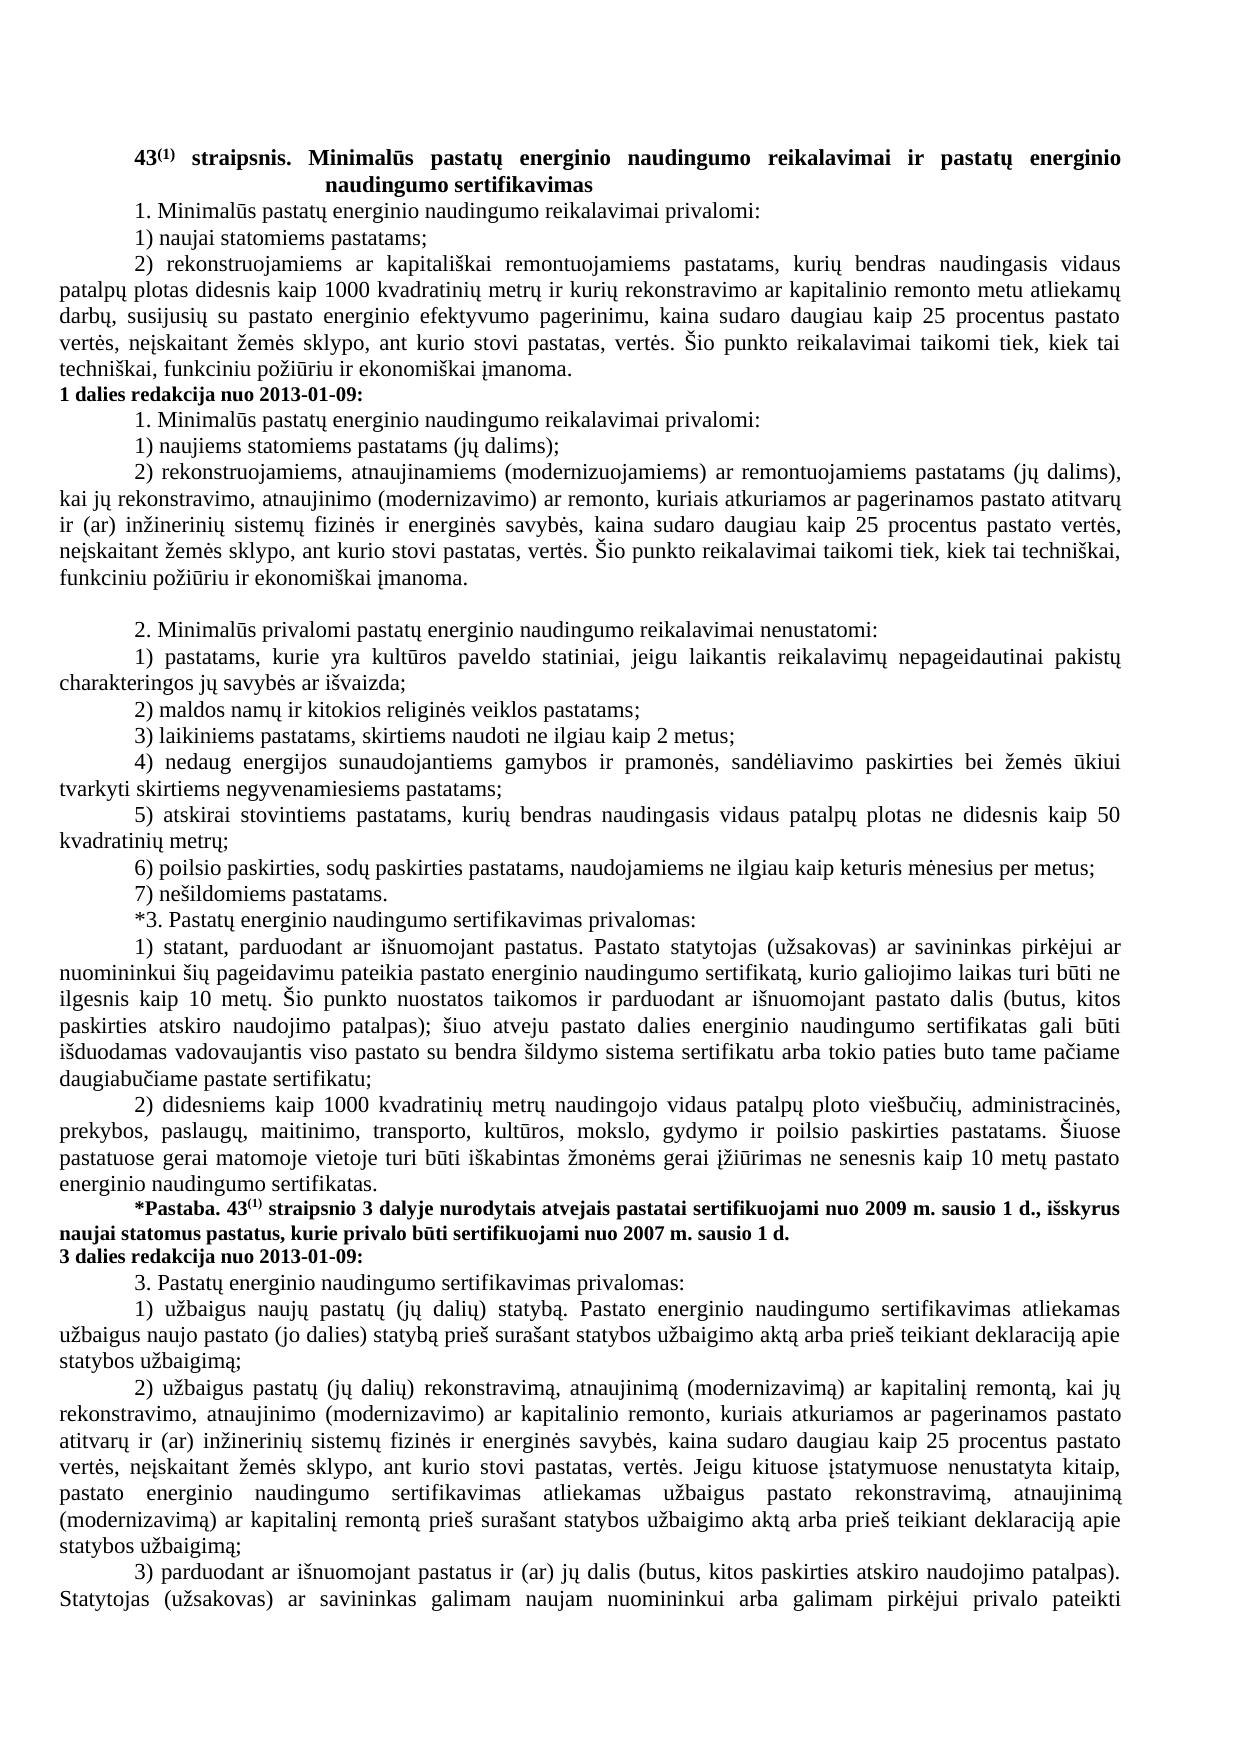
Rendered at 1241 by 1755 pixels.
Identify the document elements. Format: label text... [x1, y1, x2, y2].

text 1 dalies redakcija nuo 2013-01-09: [59, 382, 1122, 406]
text 3. Pastatų energinio naudingumo sertifikavimas privalomas: [59, 1268, 1122, 1295]
text 1. Minimalūs pastatų energinio naudingumo reikalavimai privalomi: [59, 406, 1122, 432]
text *3. Pastatų energinio naudingumo sertifikavimas privalomas: [59, 906, 1122, 933]
text *Pastaba. 43(1) straipsnio 3 dalyje nurodytais atvejais pastatai sertifikuojami nuo 2009 m. sausio 1 d., išskyrus naujai statomus pastatus, kurie privalo būti sertifikuojami nuo 2007 m. sausio 1 d. [59, 1196, 1122, 1244]
text 7) nešildomiems pastatams. [59, 880, 1122, 906]
text 2) rekonstruojamiems, atnaujinamiems (modernizuojamiems) ar remontuojamiems pastatams (jų dalims), kai jų rekonstravimo, atnaujinimo (modernizavimo) ar remonto, kuriais atkuriamos ar pagerinamos pastato atitvarų ir (ar) inžinerinių sistemų fizinės ir energinės savybės, kaina sudaro daugiau kaip 25 procentus pastato vertės, neįskaitant žemės sklypo, ant kurio stovi pastatas, vertės. Šio punkto reikalavimai taikomi tiek, kiek tai techniškai, funkciniu požiūriu ir ekonomiškai įmanoma. [59, 458, 1122, 590]
text 2) maldos namų ir kitokios religinės veiklos pastatams; [59, 696, 1122, 722]
text 1) statant, parduodant ar išnuomojant pastatus. Pastato statytojas (užsakovas) ar savininkas pirkėjui ar nuomininkui šių pageidavimu pateikia pastato energinio naudingumo sertifikatą, kurio galiojimo laikas turi būti ne ilgesnis kaip 10 metų. Šio punkto nuostatos taikomos ir parduodant ar išnuomojant pastato dalis (butus, kitos paskirties atskiro naudojimo patalpas); šiuo atveju pastato dalies energinio naudingumo sertifikatas gali būti išduodamas vadovaujantis viso pastato su bendra šildymo sistema sertifikatu arba tokio paties buto tame pačiame daugiabučiame pastate sertifikatu; [59, 933, 1122, 1091]
text 1) naujai statomiems pastatams; [59, 223, 1122, 250]
text 3 dalies redakcija nuo 2013-01-09: [59, 1244, 1122, 1268]
text 3) parduodant ar išnuomojant pastatus ir (ar) jų dalis (butus, kitos paskirties atskiro naudojimo patalpas). Statytojas (užsakovas) ar savininkas galimam naujam nuomininkui arba galimam pirkėjui privalo pateikti [59, 1558, 1122, 1611]
text 2. Minimalūs privalomi pastatų energinio naudingumo reikalavimai nenustatomi: [59, 617, 1122, 643]
text 2) rekonstruojamiems ar kapitališkai remontuojamiems pastatams, kurių bendras naudingasis vidaus patalpų plotas didesnis kaip 1000 kvadratinių metrų ir kurių rekonstravimo ar kapitalinio remonto metu atliekamų darbų, susijusių su pastato energinio efektyvumo pagerinimu, kaina sudaro daugiau kaip 25 procentus pastato vertės, neįskaitant žemės sklypo, ant kurio stovi pastatas, vertės. Šio punkto reikalavimai taikomi tiek, kiek tai techniškai, funkciniu požiūriu ir ekonomiškai įmanoma. [59, 250, 1122, 382]
text 1) užbaigus naujų pastatų (jų dalių) statybą. Pastato energinio naudingumo sertifikavimas atliekamas užbaigus naujo pastato (jo dalies) statybą prieš surašant statybos užbaigimo aktą arba prieš teikiant deklaraciją apie statybos užbaigimą; [59, 1295, 1122, 1374]
text 5) atskirai stovintiems pastatams, kurių bendras naudingasis vidaus patalpų plotas ne didesnis kaip 50 kvadratinių metrų; [59, 801, 1122, 854]
text 2) užbaigus pastatų (jų dalių) rekonstravimą, atnaujinimą (modernizavimą) ar kapitalinį remontą, kai jų rekonstravimo, atnaujinimo (modernizavimo) ar kapitalinio remonto, kuriais atkuriamos ar pagerinamos pastato atitvarų ir (ar) inžinerinių sistemų fizinės ir energinės savybės, kaina sudaro daugiau kaip 25 procentus pastato vertės, neįskaitant žemės sklypo, ant kurio stovi pastatas, vertės. Jeigu kituose įstatymuose nenustatyta kitaip, pastato energinio naudingumo sertifikavimas atliekamas užbaigus pastato rekonstravimą, atnaujinimą (modernizavimą) ar kapitalinį remontą prieš surašant statybos užbaigimo aktą arba prieš teikiant deklaraciją apie statybos užbaigimą; [59, 1374, 1122, 1558]
text 1) pastatams, kurie yra kultūros paveldo statiniai, jeigu laikantis reikalavimų nepageidautinai pakistų charakteringos jų savybės ar išvaizda; [59, 643, 1122, 696]
text 6) poilsio paskirties, sodų paskirties pastatams, naudojamiems ne ilgiau kaip keturis mėnesius per metus; [59, 854, 1122, 880]
text 3) laikiniems pastatams, skirtiems naudoti ne ilgiau kaip 2 metus; [59, 722, 1122, 748]
text 1. Minimalūs pastatų energinio naudingumo reikalavimai privalomi: [59, 197, 1122, 223]
text 1) naujiems statomiems pastatams (jų dalims); [59, 432, 1122, 458]
text 43(1) straipsnis. Minimalūs pastatų energinio naudingumo reikalavimai ir pastatų energinio naudingumo sertifikavimas [134, 144, 1122, 197]
text 4) nedaug energijos sunaudojantiems gamybos ir pramonės, sandėliavimo paskirties bei žemės ūkiui tvarkyti skirtiems negyvenamiesiems pastatams; [59, 748, 1122, 801]
text 2) didesniems kaip 1000 kvadratinių metrų naudingojo vidaus patalpų ploto viešbučių, administracinės, prekybos, paslaugų, maitinimo, transporto, kultūros, mokslo, gydymo ir poilsio paskirties pastatams. Šiuose pastatuose gerai matomoje vietoje turi būti iškabintas žmonėms gerai įžiūrimas ne senesnis kaip 10 metų pastato energinio naudingumo sertifikatas. [59, 1091, 1122, 1196]
